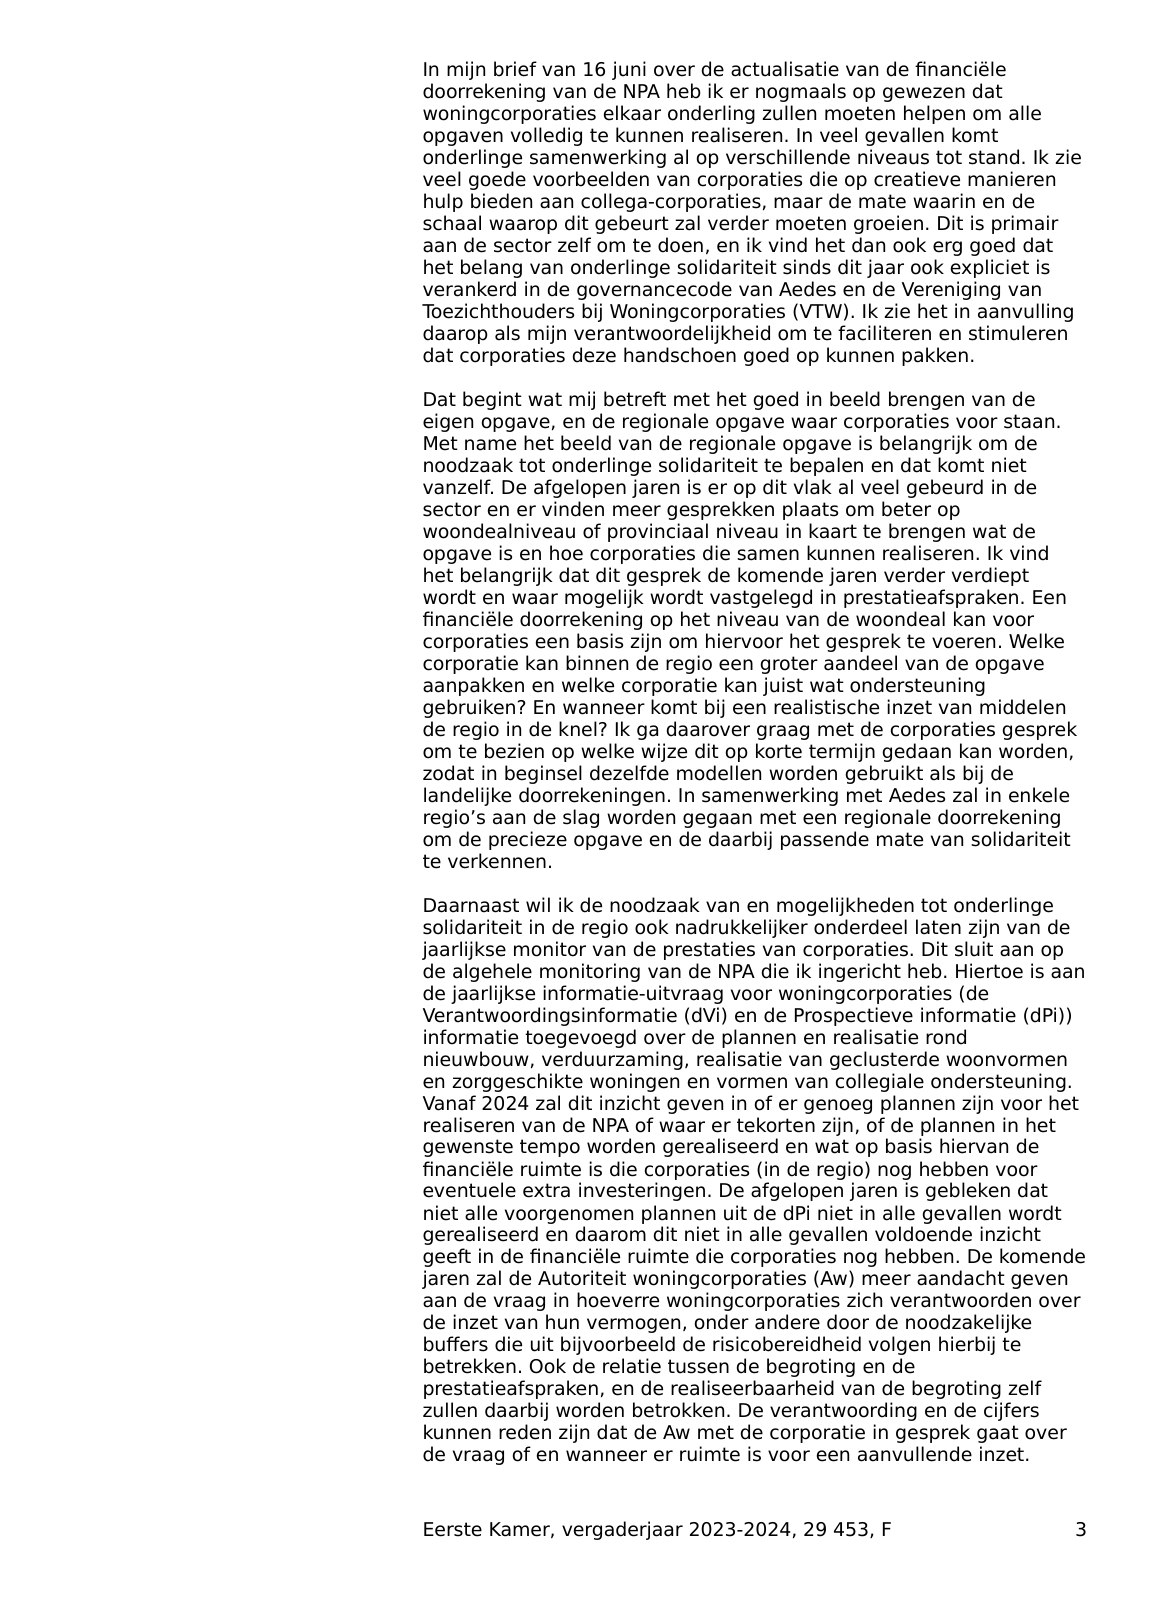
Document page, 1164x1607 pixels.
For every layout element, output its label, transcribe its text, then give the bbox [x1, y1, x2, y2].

text In mijn brief van 16 juni over de actualisatie van de financiële doorrekening van de NPA heb ik er nogmaals op gewezen dat woningcorporaties elkaar onderling zullen moeten helpen om alle opgaven volledig te kunnen realiseren. In veel gevallen komt onderlinge samenwerking al op verschillende niveaus tot stand. Ik zie veel goede voorbeelden van corporaties die op creatieve manieren hulp bieden aan collega-corporaties, maar de mate waarin en de schaal waarop dit gebeurt zal verder moeten groeien. Dit is primair aan de sector zelf om te doen, en ik vind het dan ook erg goed dat het belang van onderlinge solidariteit sinds dit jaar ook expliciet is verankerd in de governancecode van Aedes en de Vereniging van Toezichthouders bij Woningcorporaties (VTW). Ik zie het in aanvulling daarop als mijn verantwoordelijkheid om te faciliteren en stimuleren dat corporaties deze handschoen goed op kunnen pakken. [422, 59, 1087, 367]
text Dat begint wat mij betreft met het goed in beeld brengen van de eigen opgave, en de regionale opgave waar corporaties voor staan. Met name het beeld van de regionale opgave is belangrijk om de noodzaak tot onderlinge solidariteit te bepalen en dat komt niet vanzelf. De afgelopen jaren is er op dit vlak al veel gebeurd in de sector en er vinden meer gesprekken plaats om beter op woondealniveau of provinciaal niveau in kaart te brengen wat de opgave is en hoe corporaties die samen kunnen realiseren. Ik vind het belangrijk dat dit gesprek de komende jaren verder verdiept wordt en waar mogelijk wordt vastgelegd in prestatieafspraken. Een financiële doorrekening op het niveau van de woondeal kan voor corporaties een basis zijn om hiervoor het gesprek te voeren. Welke corporatie kan binnen de regio een groter aandeel van de opgave aanpakken en welke corporatie kan juist wat ondersteuning gebruiken? En wanneer komt bij een realistische inzet van middelen de regio in de knel? Ik ga daarover graag met de corporaties gesprek om te bezien op welke wijze dit op korte termijn gedaan kan worden, zodat in beginsel dezelfde modellen worden gebruikt als bij de landelijke doorrekeningen. In samenwerking met Aedes zal in enkele regio’s aan de slag worden gegaan met een regionale doorrekening om de precieze opgave en de daarbij passende mate van solidariteit te verkennen. [422, 389, 1087, 872]
text Daarnaast wil ik de noodzaak van en mogelijkheden tot onderlinge solidariteit in de regio ook nadrukkelijker onderdeel laten zijn van de jaarlijkse monitor van de prestaties van corporaties. Dit sluit aan op de algehele monitoring van de NPA die ik ingericht heb. Hiertoe is aan de jaarlijkse informatie-uitvraag voor woningcorporaties (de Verantwoordingsinformatie (dVi) en de Prospectieve informatie (dPi)) informatie toegevoegd over de plannen en realisatie rond nieuwbouw, verduurzaming, realisatie van geclusterde woonvormen en zorggeschikte woningen en vormen van collegiale ondersteuning. Vanaf 2024 zal dit inzicht geven in of er genoeg plannen zijn voor het realiseren van de NPA of waar er tekorten zijn, of de plannen in het gewenste tempo worden gerealiseerd en wat op basis hiervan de financiële ruimte is die corporaties (in de regio) nog hebben voor eventuele extra investeringen. De afgelopen jaren is gebleken dat niet alle voorgenomen plannen uit de dPi niet in alle gevallen wordt gerealiseerd en daarom dit niet in alle gevallen voldoende inzicht geeft in de financiële ruimte die corporaties nog hebben. De komende jaren zal de Autoriteit woningcorporaties (Aw) meer aandacht geven aan de vraag in hoeverre woningcorporaties zich verantwoorden over de inzet van hun vermogen, onder andere door de noodzakelijke buffers die uit bijvoorbeeld de risicobereidheid volgen hierbij te betrekken. Ook de relatie tussen de begroting en de prestatieafspraken, en de realiseerbaarheid van de begroting zelf zullen daarbij worden betrokken. De verantwoording en de cijfers kunnen reden zijn dat de Aw met de corporatie in gesprek gaat over de vraag of en wanneer er ruimte is voor een aanvullende inzet. [422, 895, 1087, 1466]
